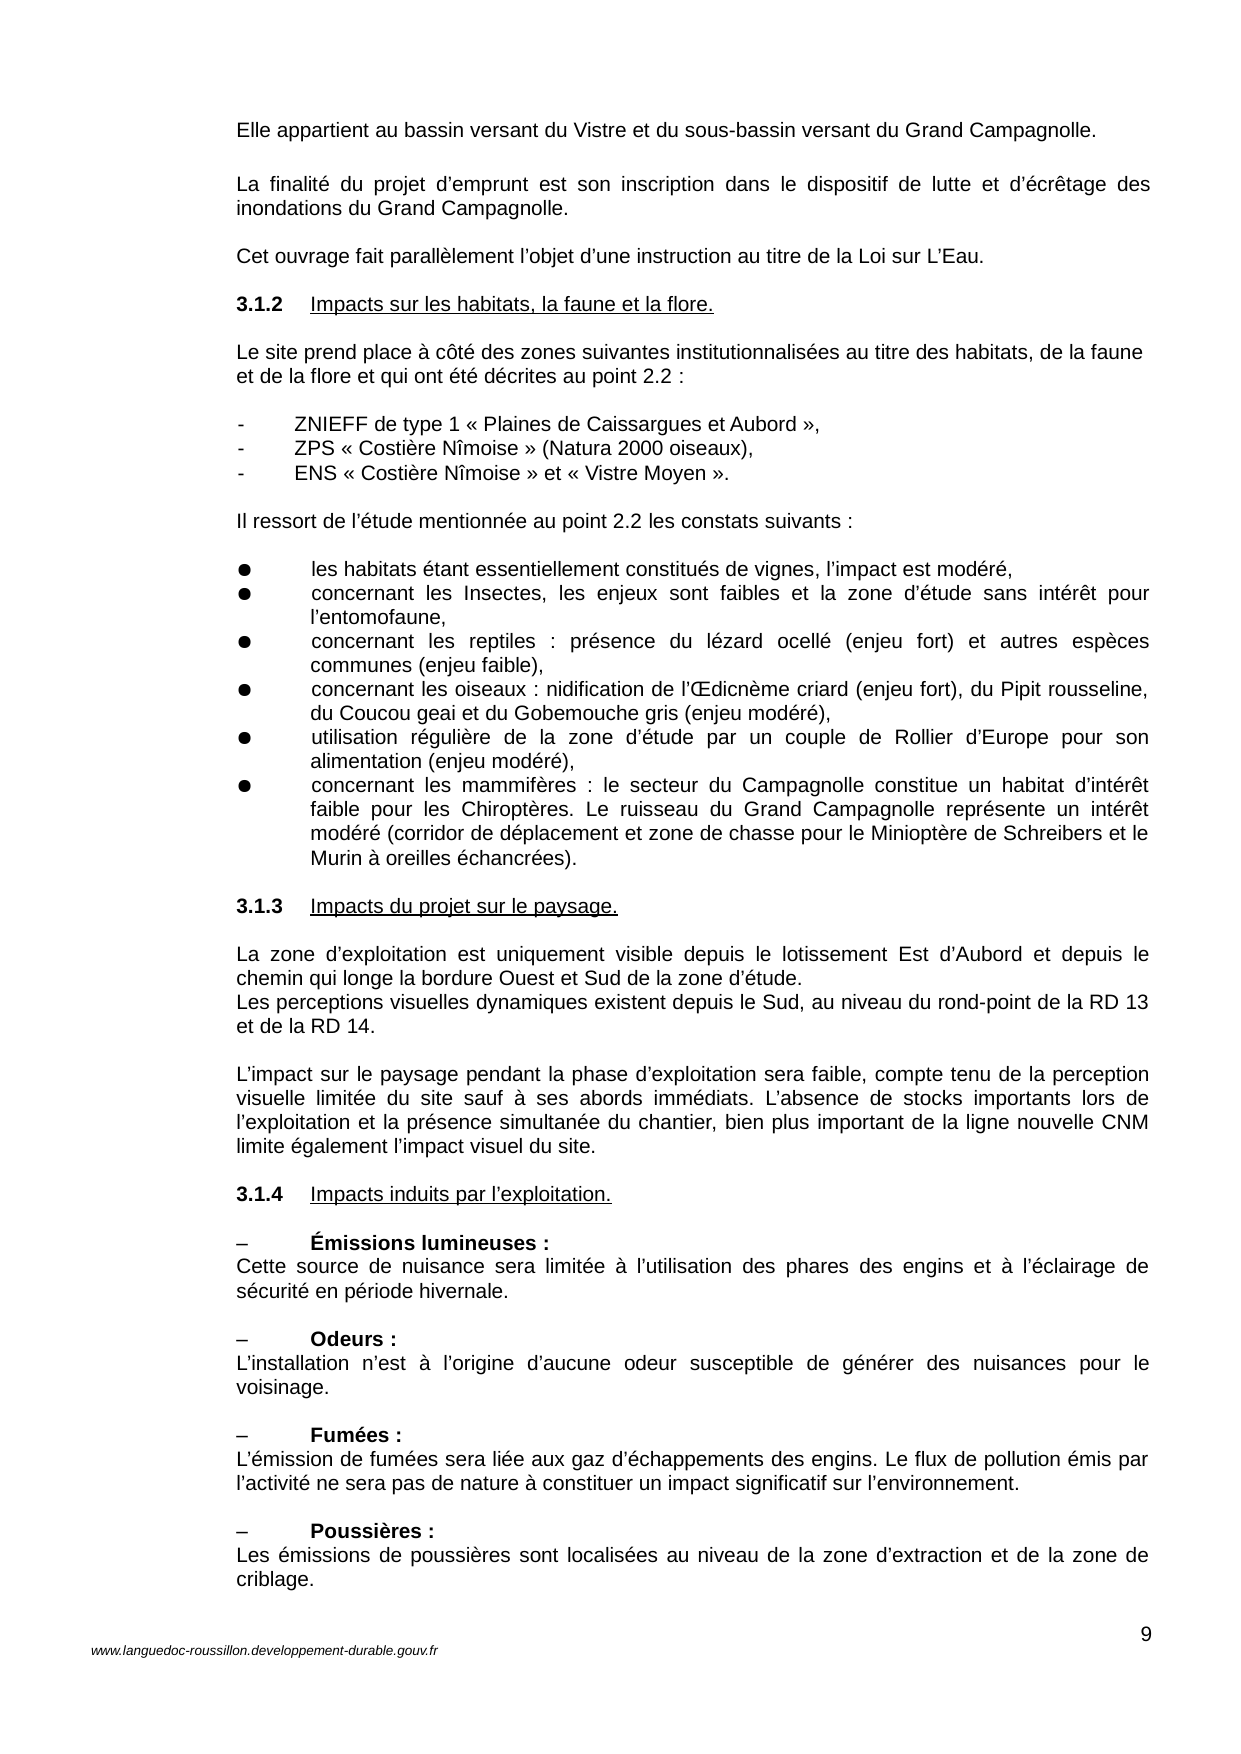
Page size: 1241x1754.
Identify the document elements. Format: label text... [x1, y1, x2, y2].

text - ENS « Costière Nîmoise » et « Vistre Moyen ». [237, 460, 1150, 484]
text La finalité du projet d’emprunt est son inscription dans le dispositif de lutte et d’écrêtage des inondations du Grand Campagnolle. [236, 172, 1152, 220]
text Les perceptions visuelles dynamiques existent depuis le Sud, au niveau du rond-point de la RD 13 et de la RD 14. [236, 990, 1150, 1038]
text - ZNIEFF de type 1 « Plaines de Caissargues et Aubord », [237, 412, 1150, 436]
list L’installation n’est à l’origine d’aucune odeur susceptible de générer des nuisances pour le voisinage. [236, 1351, 1150, 1399]
text Elle appartient au bassin versant du Vistre et du sous-bassin versant du Grand Campagnolle. [236, 118, 1152, 142]
list concernant les mammifères : le secteur du Campagnolle constitue un habitat d’intérêt faible pour les Chiroptères. Le ruisseau du Grand Campagnolle représente un intérêt modéré (corridor de déplacement et zone de chasse pour le Minioptère de Schreibers et le Murin à oreilles échancrées). [236, 773, 1150, 869]
list les habitats étant essentiellement constitués de vignes, l’impact est modéré, [236, 557, 1150, 581]
list Poussières : [236, 1519, 1150, 1543]
text Les émissions de poussières sont localisées au niveau de la zone d’extraction et de la zone de criblage. [236, 1543, 1150, 1591]
list concernant les reptiles : présence du lézard ocellé (enjeu fort) et autres espèces communes (enjeu faible), [236, 629, 1150, 677]
list Odeurs : [236, 1327, 1150, 1351]
list Impacts sur les habitats, la faune et la flore. [236, 292, 1150, 316]
list Impacts du projet sur le paysage. [236, 893, 1150, 918]
list concernant les Insectes, les enjeux sont faibles et la zone d’étude sans intérêt pour l’entomofaune, [236, 581, 1150, 629]
text - ZPS « Costière Nîmoise » (Natura 2000 oiseaux), [237, 436, 1150, 460]
list utilisation régulière de la zone d’étude par un couple de Rollier d’Europe pour son alimentation (enjeu modéré), [236, 725, 1150, 773]
list Impacts induits par l’exploitation. [236, 1182, 1150, 1206]
text Le site prend place à côté des zones suivantes institutionnalisées au titre des habitats, de la faune et de la flore et qui ont été décrites au point 2.2 : [236, 340, 1150, 388]
list Émissions lumineuses : [236, 1230, 1150, 1254]
text Cette source de nuisance sera limitée à l’utilisation des phares des engins et à l’éclairage de sécurité en période hivernale. [236, 1254, 1150, 1303]
list Fumées : [236, 1423, 1150, 1447]
text Cet ouvrage fait parallèlement l’objet d’une instruction au titre de la Loi sur L’Eau. [236, 244, 1152, 268]
text La zone d’exploitation est uniquement visible depuis le lotissement Est d’Aubord et depuis le chemin qui longe la bordure Ouest et Sud de la zone d’étude. [236, 942, 1150, 990]
text L’émission de fumées sera liée aux gaz d’échappements des engins. Le flux de pollution émis par l’activité ne sera pas de nature à constituer un impact significatif sur l’environnement. [236, 1447, 1150, 1495]
text Il ressort de l’étude mentionnée au point 2.2 les constats suivants : [236, 508, 1150, 533]
text L’impact sur le paysage pendant la phase d’exploitation sera faible, compte tenu de la perception visuelle limitée du site sauf à ses abords immédiats. L’absence de stocks importants lors de l’exploitation et la présence simultanée du chantier, bien plus important de la ligne nouvelle CNM limite également l’impact visuel du site. [236, 1062, 1150, 1158]
list concernant les oiseaux : nidification de l’Œdicnème criard (enjeu fort), du Pipit rousseline, du Coucou geai et du Gobemouche gris (enjeu modéré), [236, 677, 1150, 725]
